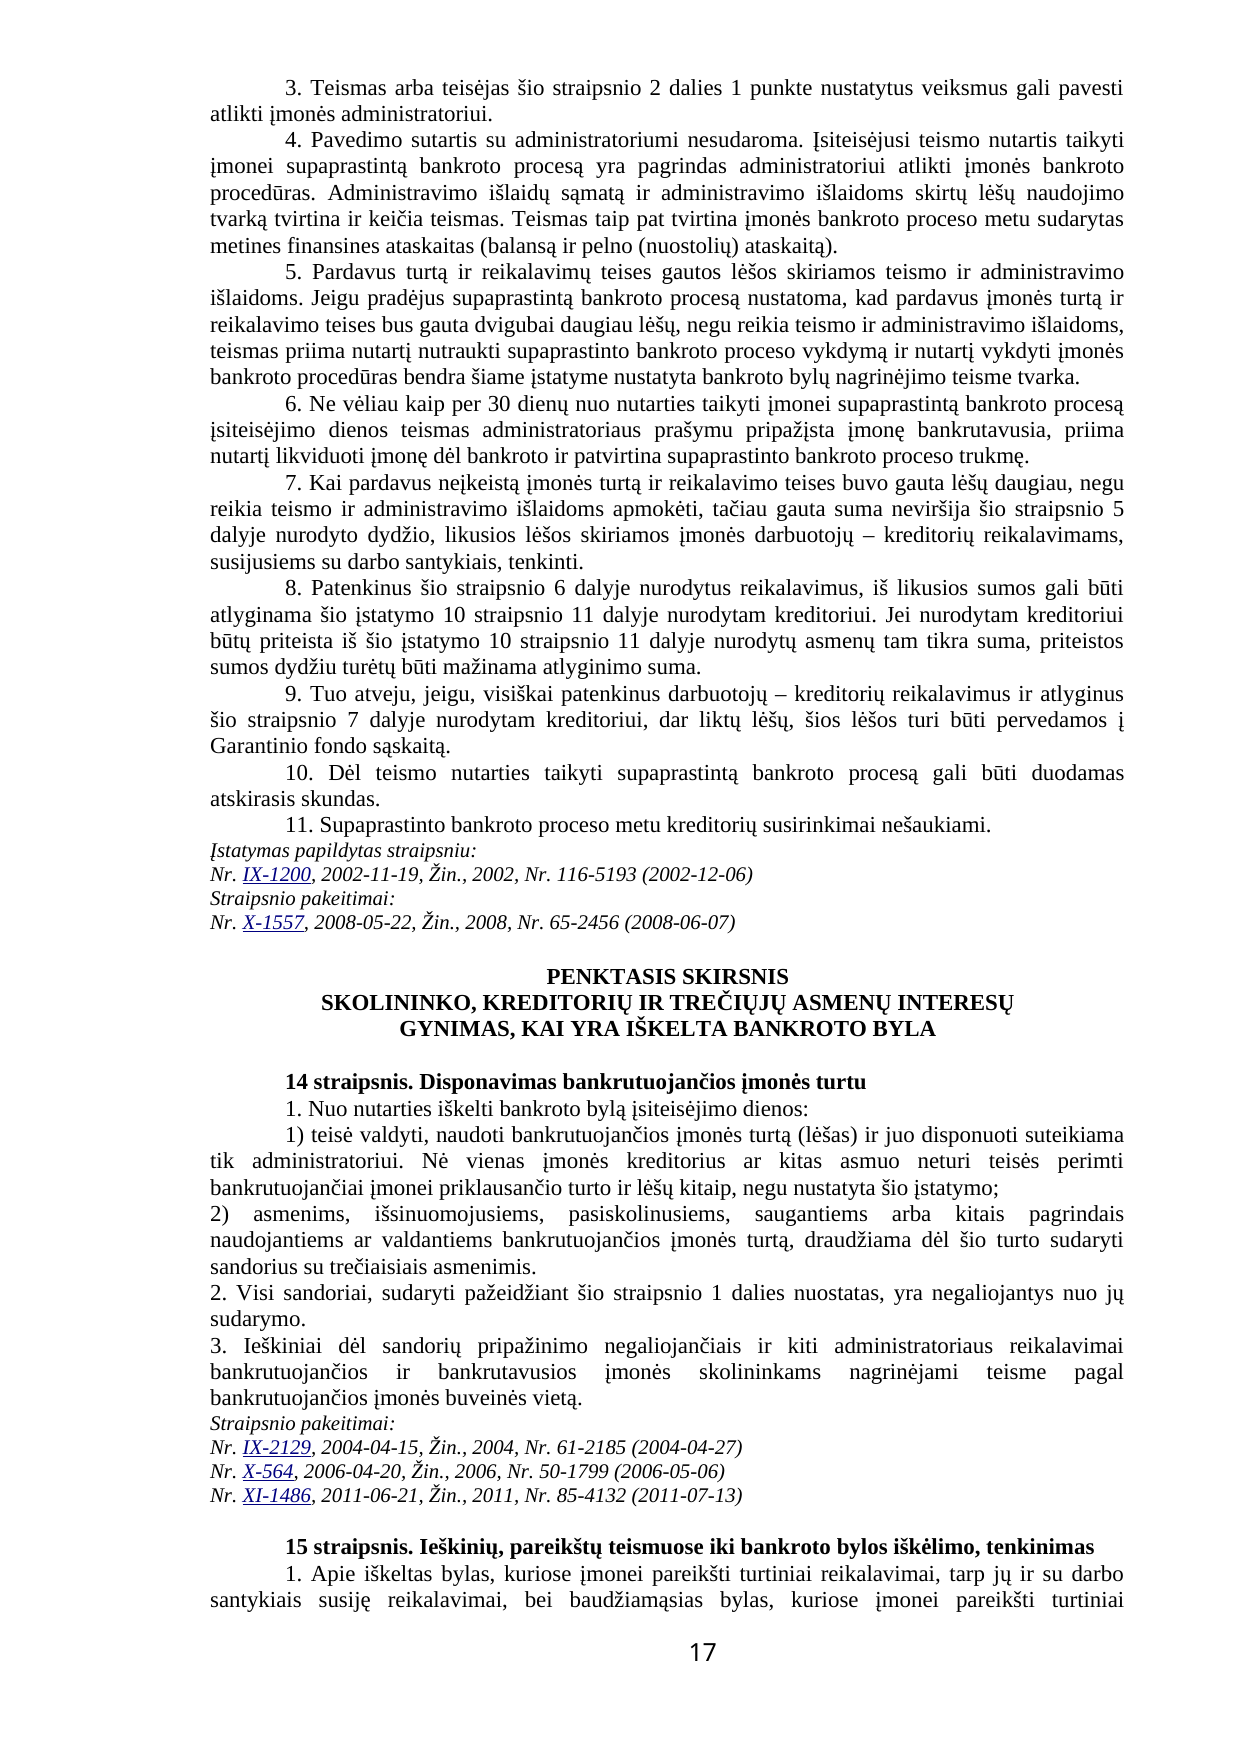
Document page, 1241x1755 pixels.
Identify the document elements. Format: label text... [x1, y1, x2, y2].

text 1. Apie iškeltas bylas, kuriose įmonei pareikšti turtiniai reikalavimai, tarp jų ir su darbo santykiais susiję reikalavimai, bei baudžiamąsias bylas, kuriose įmonei pareikšti turtiniai [210, 1560, 1126, 1612]
subtitle Penktasis SKIRSNIS [210, 963, 1126, 989]
text Nr. X-1557, 2008-05-22, Žin., 2008, Nr. 65-2456 (2008-06-07) [210, 910, 1126, 934]
text Nr. X-564, 2006-04-20, Žin., 2006, Nr. 50-1799 (2006-05-06) [210, 1459, 1126, 1483]
text 4. Pavedimo sutartis su administratoriumi nesudaroma. Įsiteisėjusi teismo nutartis taikyti įmonei supaprastintą bankroto procesą yra pagrindas administratoriui atlikti įmonės bankroto procedūras. Administravimo išlaidų sąmatą ir administravimo išlaidoms skirtų lėšų naudojimo tvarką tvirtina ir keičia teismas. Teismas taip pat tvirtina įmonės bankroto proceso metu sudarytas metines finansines ataskaitas (balansą ir pelno (nuostolių) ataskaitą). [210, 126, 1126, 258]
text 6. Ne vėliau kaip per 30 dienų nuo nutarties taikyti įmonei supaprastintą bankroto procesą įsiteisėjimo dienos teismas administratoriaus prašymu pripažįsta įmonę bankrutavusia, priima nutartį likviduoti įmonę dėl bankroto ir patvirtina supaprastinto bankroto proceso trukmę. [210, 390, 1126, 469]
text 2. Visi sandoriai, sudaryti pažeidžiant šio straipsnio 1 dalies nuostatas, yra negaliojantys nuo jų sudarymo. [210, 1279, 1126, 1332]
text 3. Ieškiniai dėl sandorių pripažinimo negaliojančiais ir kiti administratoriaus reikalavimai bankrutuojančios ir bankrutavusios įmonės skolininkams nagrinėjami teisme pagal bankrutuojančios įmonės buveinės vietą. [210, 1332, 1126, 1411]
text Nr. IX-1200, 2002-11-19, Žin., 2002, Nr. 116-5193 (2002-12-06) [210, 862, 1126, 886]
subtitle SKOLININKO, KREDITORIŲ IR TREČIŲJŲ ASMENŲ INTERESŲ [210, 989, 1126, 1016]
text 2) asmenims, išsinuomojusiems, pasiskolinusiems, saugantiems arba kitais pagrindais naudojantiems ar valdantiems bankrutuojančios įmonės turtą, draudžiama dėl šio turto sudaryti sandorius su trečiaisiais asmenimis. [210, 1200, 1126, 1279]
subtitle 14 straipsnis. Disponavimas bankrutuojančios įmonės turtu [210, 1068, 1126, 1094]
text 8. Patenkinus šio straipsnio 6 dalyje nurodytus reikalavimus, iš likusios sumos gali būti atlyginama šio įstatymo 10 straipsnio 11 dalyje nurodytam kreditoriui. Jei nurodytam kreditoriui būtų priteista iš šio įstatymo 10 straipsnio 11 dalyje nurodytų asmenų tam tikra suma, priteistos sumos dydžiu turėtų būti mažinama atlyginimo suma. [210, 574, 1126, 680]
text Straipsnio pakeitimai: [210, 886, 1126, 910]
text 10. Dėl teismo nutarties taikyti supaprastintą bankroto procesą gali būti duodamas atskirasis skundas. [210, 759, 1126, 811]
text 7. Kai pardavus neįkeistą įmonės turtą ir reikalavimo teises buvo gauta lėšų daugiau, negu reikia teismo ir administravimo išlaidoms apmokėti, tačiau gauta suma neviršija šio straipsnio 5 dalyje nurodyto dydžio, likusios lėšos skiriamos įmonės darbuotojų – kreditorių reikalavimams, susijusiems su darbo santykiais, tenkinti. [210, 469, 1126, 574]
text 1) teisė valdyti, naudoti bankrutuojančios įmonės turtą (lėšas) ir juo disponuoti suteikiama tik administratoriui. Nė vienas įmonės kreditorius ar kitas asmuo neturi teisės perimti bankrutuojančiai įmonei priklausančio turto ir lėšų kitaip, negu nustatyta šio įstatymo; [210, 1121, 1126, 1200]
text 3. Teismas arba teisėjas šio straipsnio 2 dalies 1 punkte nustatytus veiksmus gali pavesti atlikti įmonės administratoriui. [210, 73, 1126, 126]
subtitle 15 straipsnis. Ieškinių, pareikštų teismuose iki bankroto bylos iškėlimo, tenkinimas [285, 1533, 1126, 1560]
text 5. Pardavus turtą ir reikalavimų teises gautos lėšos skiriamos teismo ir administravimo išlaidoms. Jeigu pradėjus supaprastintą bankroto procesą nustatoma, kad pardavus įmonės turtą ir reikalavimo teises bus gauta dvigubai daugiau lėšų, negu reikia teismo ir administravimo išlaidoms, teismas priima nutartį nutraukti supaprastinto bankroto proceso vykdymą ir nutartį vykdyti įmonės bankroto procedūras bendra šiame įstatyme nustatyta bankroto bylų nagrinėjimo teisme tvarka. [210, 258, 1126, 390]
text Straipsnio pakeitimai: [210, 1411, 1126, 1435]
text Įstatymas papildytas straipsniu: [210, 838, 1126, 862]
text Nr. XI-1486, 2011-06-21, Žin., 2011, Nr. 85-4132 (2011-07-13) [210, 1483, 1120, 1507]
text Nr. IX-2129, 2004-04-15, Žin., 2004, Nr. 61-2185 (2004-04-27) [210, 1435, 1126, 1459]
text 9. Tuo atveju, jeigu, visiškai patenkinus darbuotojų – kreditorių reikalavimus ir atlyginus šio straipsnio 7 dalyje nurodytam kreditoriui, dar liktų lėšų, šios lėšos turi būti pervedamos į Garantinio fondo sąskaitą. [210, 680, 1126, 759]
text 1. Nuo nutarties iškelti bankroto bylą įsiteisėjimo dienos: [210, 1094, 1126, 1121]
subtitle GYNIMAS, KAI YRA IŠKELTA BANKROTO BYLA [210, 1016, 1126, 1042]
text 11. Supaprastinto bankroto proceso metu kreditorių susirinkimai nešaukiami. [210, 811, 1126, 838]
